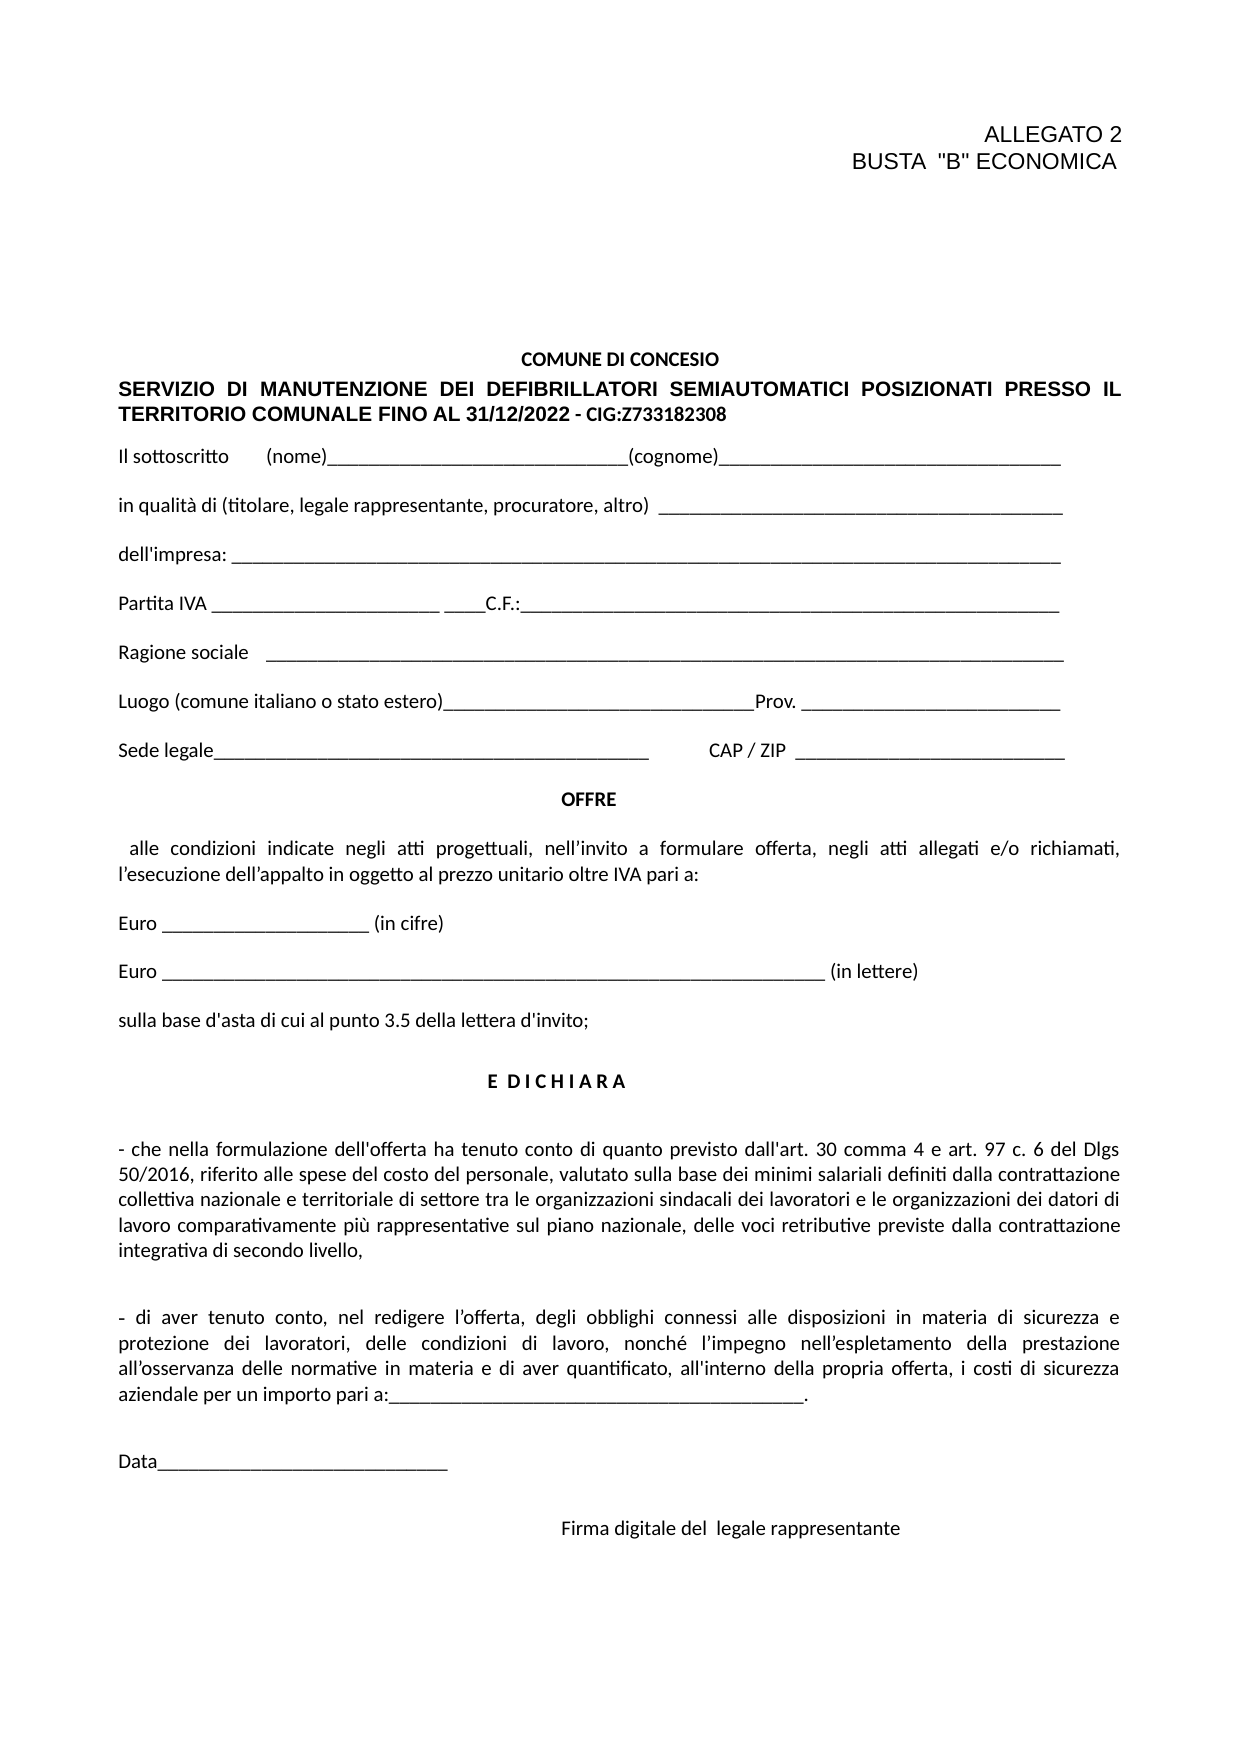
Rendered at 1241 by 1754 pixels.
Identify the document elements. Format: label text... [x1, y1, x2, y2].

text Luogo (comune italiano o stato estero)______________________________Prov. _________________________ [118, 688, 1122, 714]
list di aver tenuto conto, nel redigere l’offerta, degli obblighi connessi alle disposizioni in materia di sicurezza e protezione dei lavoratori, delle condizioni di lavoro, nonché l’impegno nell’espletamento della prestazione all’osservanza delle normative in materia e di aver quantificato, all'interno della propria offerta, i costi di sicurezza aziendale per un importo pari a:________________________________________. [118, 1304, 1122, 1406]
list Data____________________________ [118, 1448, 1122, 1473]
text OFFRE [118, 786, 1122, 812]
text Euro ____________________ (in cifre) [118, 910, 1122, 935]
text COMUNE DI CONCESIO [118, 346, 1122, 372]
text Firma digitale del legale rappresentante [118, 1515, 1122, 1540]
text Euro ________________________________________________________________ (in lettere) [118, 959, 1122, 984]
text Partita IVA ______________________ ____C.F.:____________________________________________________ [118, 591, 1122, 616]
text in qualità di (titolare, legale rappresentante, procuratore, altro) _______________________________________ [118, 493, 1122, 518]
text alle condizioni indicate negli atti progettuali, nell’invito a formulare offerta, negli atti allegati e/o richiamati, l’esecuzione dell’appalto in oggetto al prezzo unitario oltre IVA pari a: [118, 835, 1122, 886]
text - che nella formulazione dell'offerta ha tenuto conto di quanto previsto dall'art. 30 comma 4 e art. 97 c. 6 del Dlgs 50/2016, riferito alle spese del costo del personale, valutato sulla base dei minimi salariali definiti dalla contrattazione collettiva nazionale e territoriale di settore tra le organizzazioni sindacali dei lavoratori e le organizzazioni dei datori di lavoro comparativamente più rappresentative sul piano nazionale, delle voci retributive previste dalla contrattazione integrativa di secondo livello, [118, 1136, 1122, 1263]
text SERVIZIO DI MANUTENZIONE DEI DEFIBRILLATORI SEMIAUTOMATICI POSIZIONATI PRESSO IL TERRITORIO COMUNALE FINO AL 31/12/2022 - CIG:Z733182308 [118, 377, 1122, 427]
text Ragione sociale _____________________________________________________________________________ [118, 639, 1122, 665]
text Il sottoscritto (nome)_____________________________(cognome)_________________________________ [118, 444, 1122, 469]
text Sede legale__________________________________________ CAP / ZIP __________________________ [118, 737, 1122, 763]
text E D I C H I A R A [118, 1069, 1122, 1094]
text sulla base d'asta di cui al punto 3.5 della lettera d'invito; [118, 1008, 1122, 1033]
text ALLEGATO 2 BUSTA "B" ECONOMICA [118, 121, 1122, 174]
text dell'impresa: ________________________________________________________________________________ [118, 542, 1122, 567]
